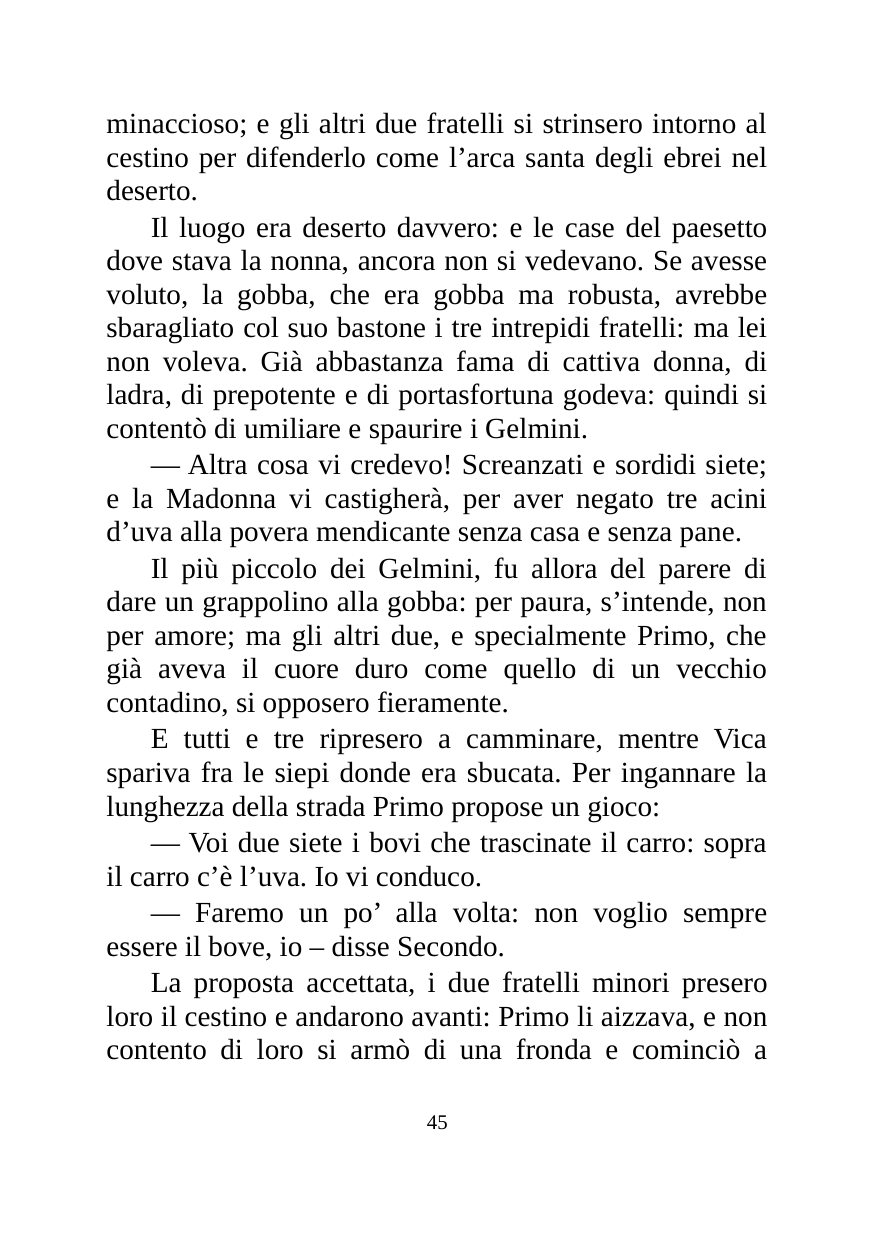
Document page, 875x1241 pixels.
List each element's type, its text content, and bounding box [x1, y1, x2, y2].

text — Voi due siete i bovi che trascinate il carro: sopra il carro c’è l’uva. Io vi conduco. [106, 825, 768, 892]
text E tutti e tre ripresero a camminare, mentre Vica spariva fra le siepi donde era sbucata. Per ingannare la lunghezza della strada Primo propose un gioco: [106, 722, 768, 822]
text Il più piccolo dei Gelmini, fu allora del parere di dare un grappolino alla gobba: per paura, s’intende, non per amore; ma gli altri due, e specialmente Primo, che già aveva il cuore duro come quello di un vecchio contadino, si opposero fieramente. [106, 551, 768, 719]
text Il luogo era deserto davvero: e le case del paesetto dove stava la nonna, ancora non si vedevano. Se avesse voluto, la gobba, che era gobba ma robusta, avrebbe sbaragliato col suo bastone i tre intrepidi fratelli: ma lei non voleva. Già abbastanza fama di cattiva donna, di ladra, di prepotente e di portasfortuna godeva: quindi si contentò di umiliare e spaurire i Gelmini. [106, 210, 768, 444]
text — Altra cosa vi credevo! Screanzati e sordidi siete; e la Madonna vi castigherà, per aver negato tre acini d’uva alla povera mendicante senza casa e senza pane. [106, 447, 768, 548]
text — Faremo un po’ alla volta: non voglio sempre essere il bove, io – disse Secondo. [106, 895, 768, 962]
text La proposta accettata, i due fratelli minori presero loro il cestino e andarono avanti: Primo li aizzava, e non contento di loro si armò di una fronda e cominciò a [106, 965, 768, 1066]
text minaccioso; e gli altri due fratelli si strinsero intorno al cestino per difenderlo come l’arca santa degli ebrei nel deserto. [106, 106, 768, 207]
